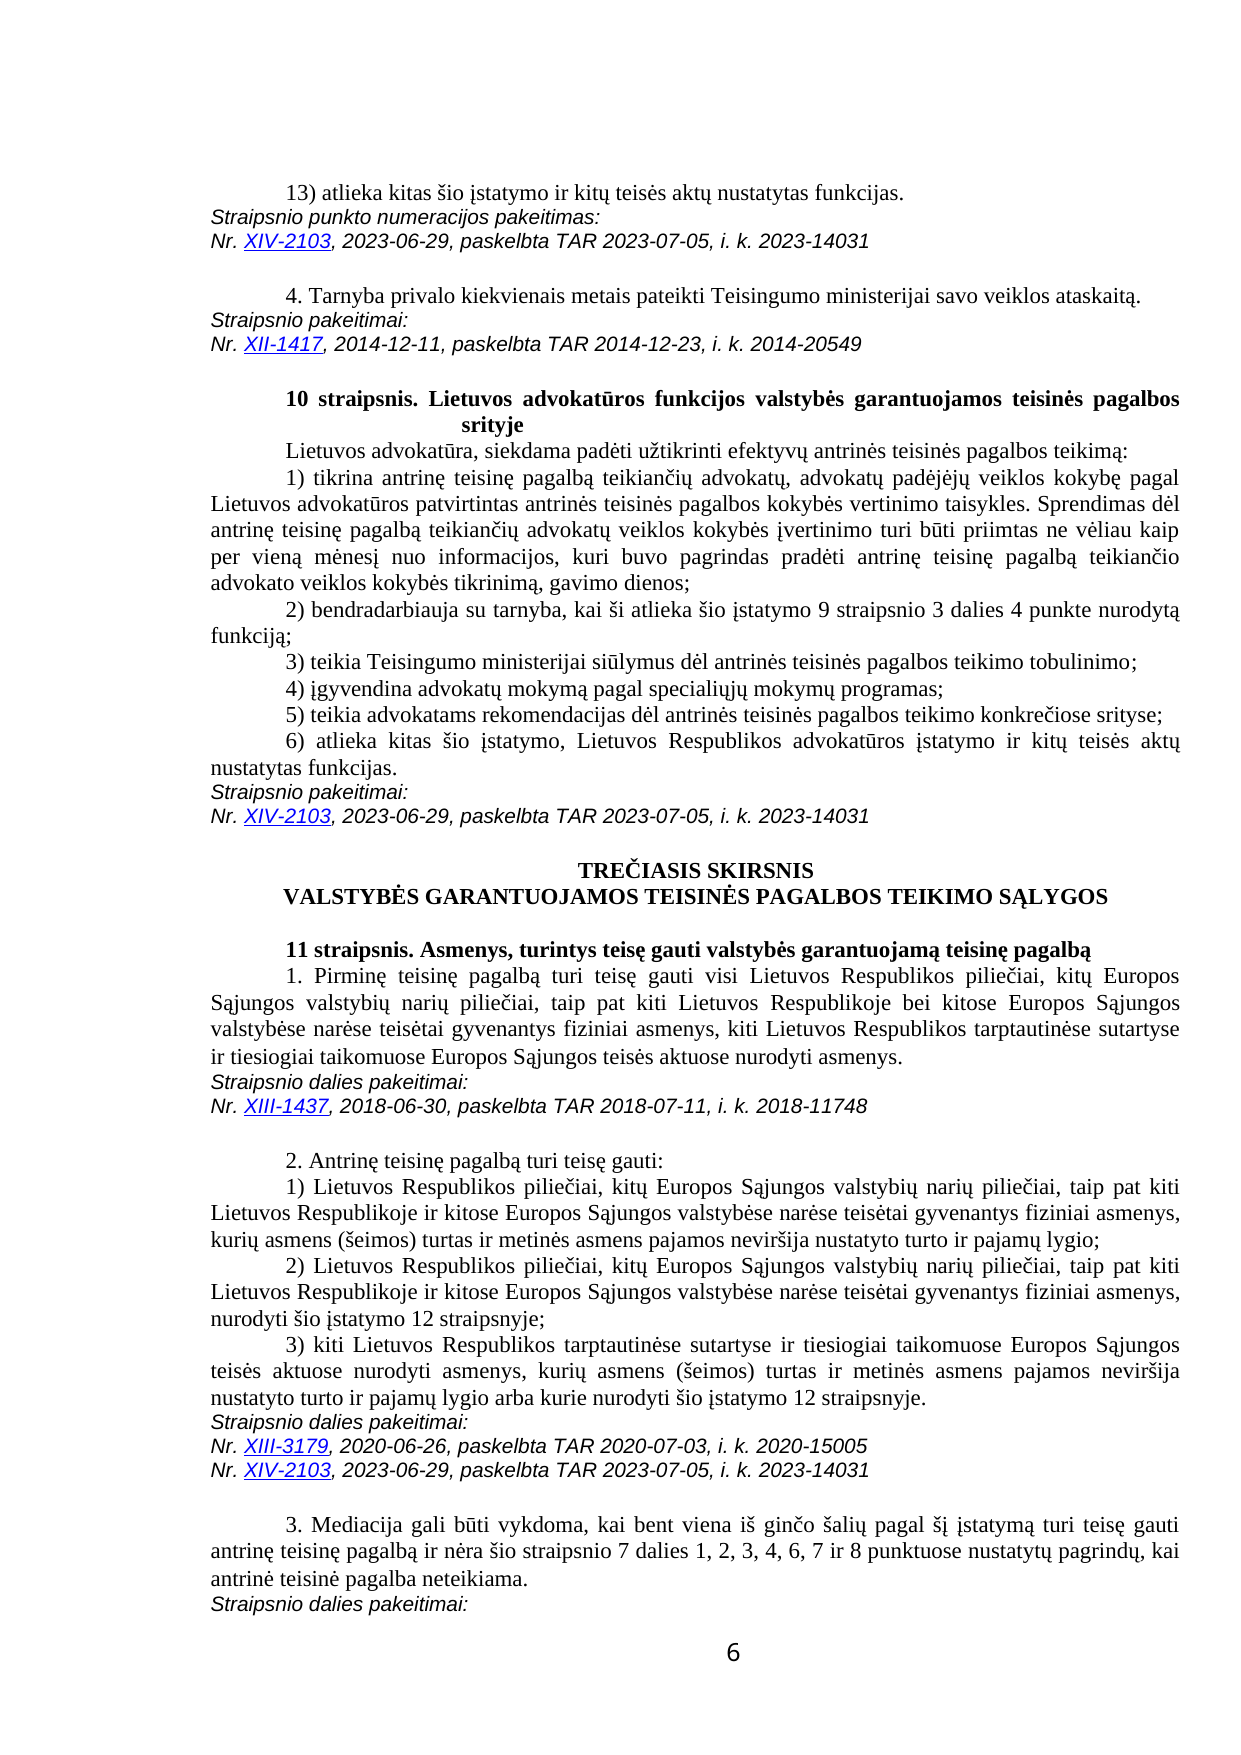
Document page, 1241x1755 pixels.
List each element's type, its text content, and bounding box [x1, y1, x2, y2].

text Straipsnio punkto numeracijos pakeitimas: [210, 205, 1181, 229]
text Nr. XIV-2103, 2023-06-29, paskelbta TAR 2023-07-05, i. k. 2023-14031 [210, 804, 1181, 828]
text 2) Lietuvos Respublikos piliečiai, kitų Europos Sąjungos valstybių narių piliečiai, taip pat kiti Lietuvos Respublikoje ir kitose Europos Sąjungos valstybėse narėse teisėtai gyvenantys fiziniai asmenys, nurodyti šio įstatymo 12 straipsnyje; [210, 1252, 1181, 1331]
text 1) Lietuvos Respublikos piliečiai, kitų Europos Sąjungos valstybių narių piliečiai, taip pat kiti Lietuvos Respublikoje ir kitose Europos Sąjungos valstybėse narėse teisėtai gyvenantys fiziniai asmenys, kurių asmens (šeimos) turtas ir metinės asmens pajamos neviršija nustatyto turto ir pajamų lygio; [210, 1173, 1181, 1252]
text 11 straipsnis. Asmenys, turintys teisę gauti valstybės garantuojamą teisinę pagalbą [285, 936, 1181, 962]
text 3) kiti Lietuvos Respublikos tarptautinėse sutartyse ir tiesiogiai taikomuose Europos Sąjungos teisės aktuose nurodyti asmenys, kurių asmens (šeimos) turtas ir metinės asmens pajamos neviršija nustatyto turto ir pajamų lygio arba kurie nurodyti šio įstatymo 12 straipsnyje. [210, 1331, 1181, 1410]
text Straipsnio pakeitimai: [210, 780, 1181, 804]
text 1. Pirminę teisinę pagalbą turi teisę gauti visi Lietuvos Respublikos piliečiai, kitų Europos Sąjungos valstybių narių piliečiai, taip pat kiti Lietuvos Respublikoje bei kitose Europos Sąjungos valstybėse narėse teisėtai gyvenantys fiziniai asmenys, kiti Lietuvos Respublikos tarptautinėse sutartyse ir tiesiogiai taikomuose Europos Sąjungos teisės aktuose nurodyti asmenys. [210, 962, 1181, 1070]
text Straipsnio dalies pakeitimai: [210, 1070, 1181, 1094]
text 4) įgyvendina advokatų mokymą pagal specialiųjų mokymų programas; [210, 675, 1181, 701]
text 3. Mediacija gali būti vykdoma, kai bent viena iš ginčo šalių pagal šį įstatymą turi teisę gauti antrinę teisinę pagalbą ir nėra šio straipsnio 7 dalies 1, 2, 3, 4, 6, 7 ir 8 punktuose nustatytų pagrindų, kai antrinė teisinė pagalba neteikiama. [210, 1511, 1181, 1592]
text 3) teikia Teisingumo ministerijai siūlymus dėl antrinės teisinės pagalbos teikimo tobulinimo; [210, 648, 1181, 675]
text 5) teikia advokatams rekomendacijas dėl antrinės teisinės pagalbos teikimo konkrečiose srityse; [210, 701, 1181, 727]
text Nr. XIV-2103, 2023-06-29, paskelbta TAR 2023-07-05, i. k. 2023-14031 [210, 229, 1181, 253]
text Nr. XII-1417, 2014-12-11, paskelbta TAR 2014-12-23, i. k. 2014-20549 [210, 332, 1181, 356]
text 10 straipsnis. Lietuvos advokatūros funkcijos valstybės garantuojamos teisinės pagalbos srityje [285, 385, 1181, 437]
text Straipsnio dalies pakeitimai: [210, 1592, 1181, 1616]
text Nr. XIV-2103, 2023-06-29, paskelbta TAR 2023-07-05, i. k. 2023-14031 [210, 1458, 1181, 1482]
text 1) tikrina antrinę teisinę pagalbą teikiančių advokatų, advokatų padėjėjų veiklos kokybę pagal Lietuvos advokatūros patvirtintas antrinės teisinės pagalbos kokybės vertinimo taisykles. Sprendimas dėl antrinę teisinę pagalbą teikiančių advokatų veiklos kokybės įvertinimo turi būti priimtas ne vėliau kaip per vieną mėnesį nuo informacijos, kuri buvo pagrindas pradėti antrinę teisinę pagalbą teikiančio advokato veiklos kokybės tikrinimą, gavimo dienos; [210, 464, 1181, 596]
text TREČIASIS SKIRSNIS [210, 857, 1181, 883]
text Straipsnio dalies pakeitimai: [210, 1410, 1181, 1434]
text Straipsnio pakeitimai: [210, 308, 1181, 332]
text 2. Antrinę teisinę pagalbą turi teisę gauti: [210, 1147, 1181, 1173]
text Lietuvos advokatūra, siekdama padėti užtikrinti efektyvų antrinės teisinės pagalbos teikimą: [210, 437, 1181, 464]
text 2) bendradarbiauja su tarnyba, kai ši atlieka šio įstatymo 9 straipsnio 3 dalies 4 punkte nurodytą funkciją; [210, 596, 1181, 648]
text Nr. XIII-3179, 2020-06-26, paskelbta TAR 2020-07-03, i. k. 2020-15005 [210, 1434, 1181, 1458]
text 4. Tarnyba privalo kiekvienais metais pateikti Teisingumo ministerijai savo veiklos ataskaitą. [210, 282, 1181, 308]
text 6) atlieka kitas šio įstatymo, Lietuvos Respublikos advokatūros įstatymo ir kitų teisės aktų nustatytas funkcijas. [210, 727, 1181, 780]
text 13) atlieka kitas šio įstatymo ir kitų teisės aktų nustatytas funkcijas. [210, 179, 1181, 205]
text Nr. XIII-1437, 2018-06-30, paskelbta TAR 2018-07-11, i. k. 2018-11748 [210, 1094, 1181, 1118]
text VALSTYBĖS GARANTUOJAMOS TEISINĖS PAGALBOS TEIKIMO SĄLYGOS [210, 883, 1181, 909]
